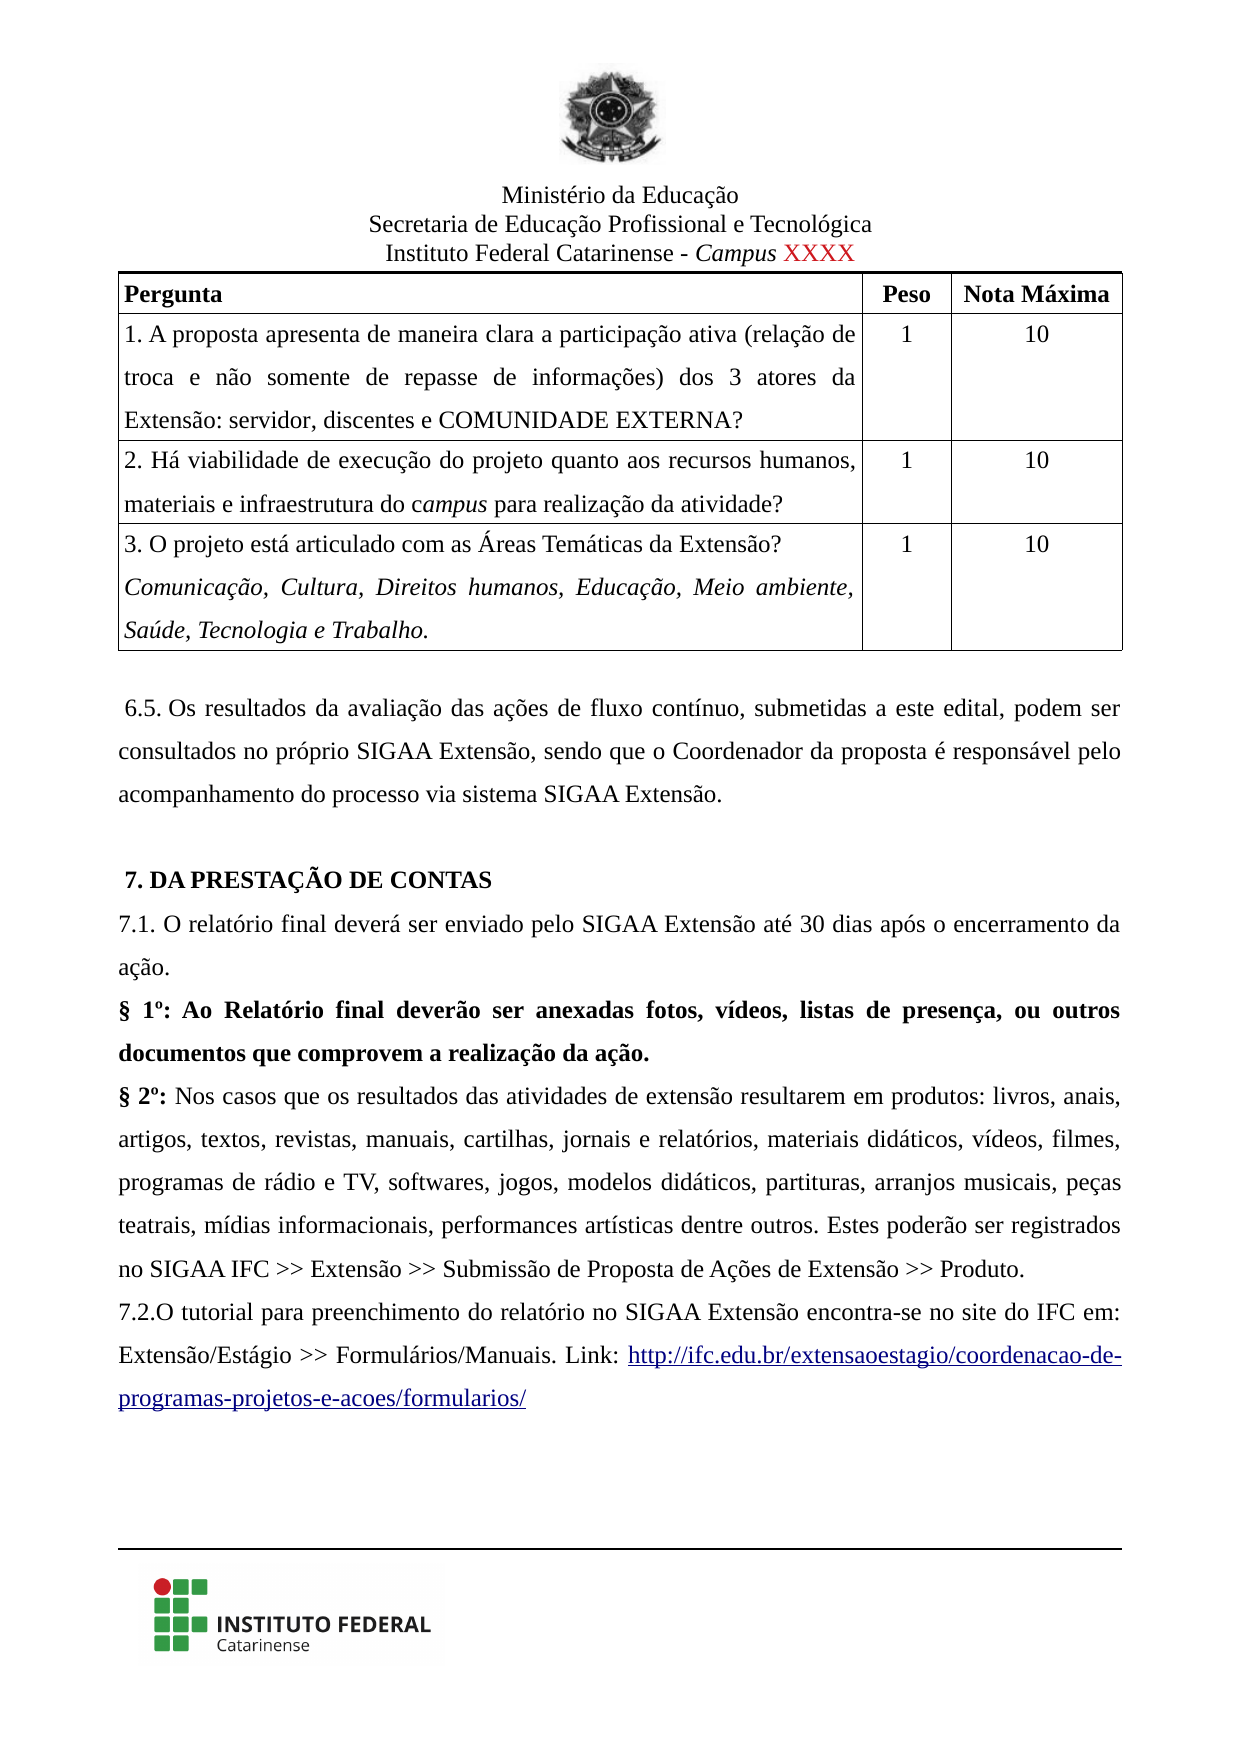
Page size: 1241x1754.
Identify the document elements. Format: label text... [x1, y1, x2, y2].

picture [138, 1563, 446, 1666]
table_cell 10 [952, 441, 1122, 523]
table_cell 1. A proposta apresenta de maneira clara a participação ativa (relação de troca e não somente de repasse de informações) dos 3 atores da Extensão: servidor, discentes e COMUNIDADE EXTERNA? [119, 314, 862, 440]
table_cell 3. O projeto está articulado com as Áreas Temáticas da Extensão? Comunicação, Cultura, Direitos humanos, Educação, Meio ambiente, Saúde, Tecnologia e Trabalho. [119, 524, 862, 650]
table_header Pergunta [119, 274, 862, 313]
table_header Nota Máxima [952, 274, 1122, 313]
table_cell 1 [863, 524, 951, 650]
text 7.2.O tutorial para preenchimento do relatório no SIGAA Extensão encontra-se no site do IFC em: Extensão/Estágio >> Formulários/Manuais. Link: http://ifc.edu.br/extensaoestagio/coordenacao-de-programas-projetos-e-acoes/formularios/ [118, 1297, 1122, 1412]
table_cell 10 [952, 524, 1122, 650]
table_cell 1 [863, 314, 951, 440]
text § 1º: Ao Relatório final deverão ser anexadas fotos, vídeos, listas de presença, ou outros documentos que comprovem a realização da ação. [118, 995, 1122, 1067]
table_header Peso [863, 274, 951, 313]
table_cell 2. Há viabilidade de execução do projeto quanto aos recursos humanos, materiais e infraestrutura do campus para realização da atividade? [119, 441, 862, 523]
list DA PRESTAÇÃO DE CONTAS [118, 866, 1122, 894]
text § 2º: Nos casos que os resultados das atividades de extensão resultarem em produtos: livros, anais, artigos, textos, revistas, manuais, cartilhas, jornais e relatórios, materiais didáticos, vídeos, filmes, programas de rádio e TV, softwares, jogos, modelos didáticos, partituras, arranjos musicais, peças teatrais, mídias informacionais, performances artísticas dentre outros. Estes poderão ser registrados no SIGAA IFC >> Extensão >> Submissão de Proposta de Ações de Extensão >> Produto. [118, 1081, 1122, 1282]
table_cell 10 [952, 314, 1122, 440]
list Os resultados da avaliação das ações de fluxo contínuo, submetidas a este edital, podem ser consultados no próprio SIGAA Extensão, sendo que o Coordenador da proposta é responsável pelo acompanhamento do processo via sistema SIGAA Extensão. [118, 693, 1122, 808]
table_cell 1 [863, 441, 951, 523]
text 7.1. O relatório final deverá ser enviado pelo SIGAA Extensão até 30 dias após o encerramento da ação. [118, 909, 1122, 981]
